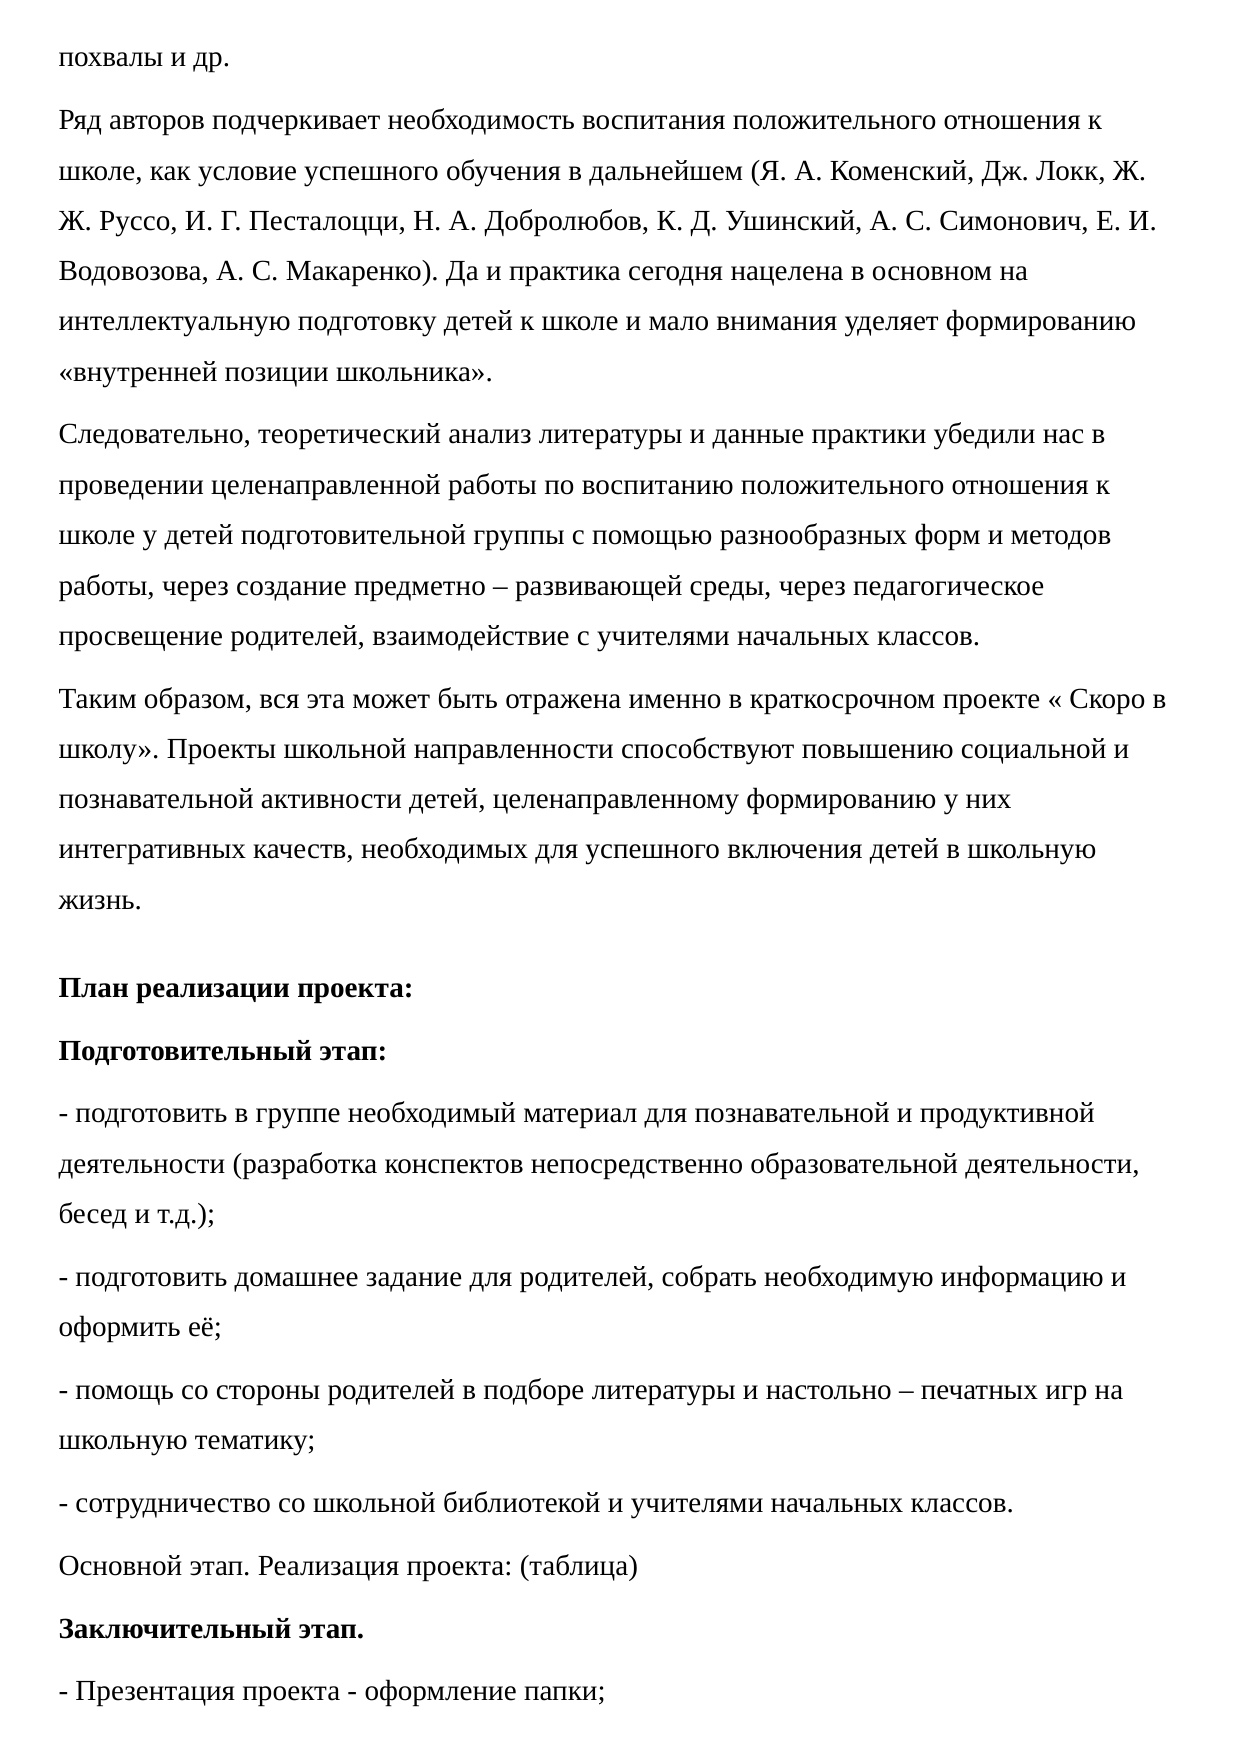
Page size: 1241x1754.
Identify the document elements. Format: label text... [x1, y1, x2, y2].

text Подготовительный этап: [58, 1033, 1186, 1066]
text - подготовить домашнее задание для родителей, собрать необходимую информацию и оформить её; [58, 1259, 1186, 1343]
text - Презентация проекта - оформление папки; [58, 1673, 1186, 1707]
text - сотрудничество со школьной библиотекой и учителями начальных классов. [58, 1485, 1186, 1519]
text Основной этап. Реализация проекта: (таблица) [58, 1548, 1186, 1581]
subtitle План реализации проекта: [58, 970, 1186, 1003]
text Таким образом, вся эта может быть отражена именно в краткосрочном проекте « Скоро в школу». Проекты школьной направленности способствуют повышению социальной и познавательной активности детей, целенаправленному формированию у них интегративных качеств, необходимых для успешного включения детей в школьную жизнь. [58, 681, 1186, 916]
text - помощь со стороны родителей в подборе литературы и настольно – печатных игр на школьную тематику; [58, 1372, 1186, 1456]
text - подготовить в группе необходимый материал для познавательной и продуктивной деятельности (разработка конспектов непосредственно образовательной деятельности, бесед и т.д.); [58, 1095, 1186, 1229]
text Ряд авторов подчеркивает необходимость воспитания положительного отношения к школе, как условие успешного обучения в дальнейшем (Я. А. Коменский, Дж. Локк, Ж. Ж. Руссо, И. Г. Песталоцци, Н. А. Добролюбов, К. Д. Ушинский, А. С. Симонович, Е. И. Водовозова, А. С. Макаренко). Да и практика сегодня нацелена в основном на интеллектуальную подготовку детей к школе и мало внимания уделяет формированию «внутренней позиции школьника». [58, 102, 1186, 387]
text похвалы и др. [58, 39, 1186, 73]
text Заключительный этап. [58, 1611, 1186, 1644]
text Следовательно, теоретический анализ литературы и данные практики убедили нас в проведении целенаправленной работы по воспитанию положительного отношения к школе у детей подготовительной группы с помощью разнообразных форм и методов работы, через создание предметно – развивающей среды, через педагогическое просвещение родителей, взаимодействие с учителями начальных классов. [58, 417, 1186, 651]
